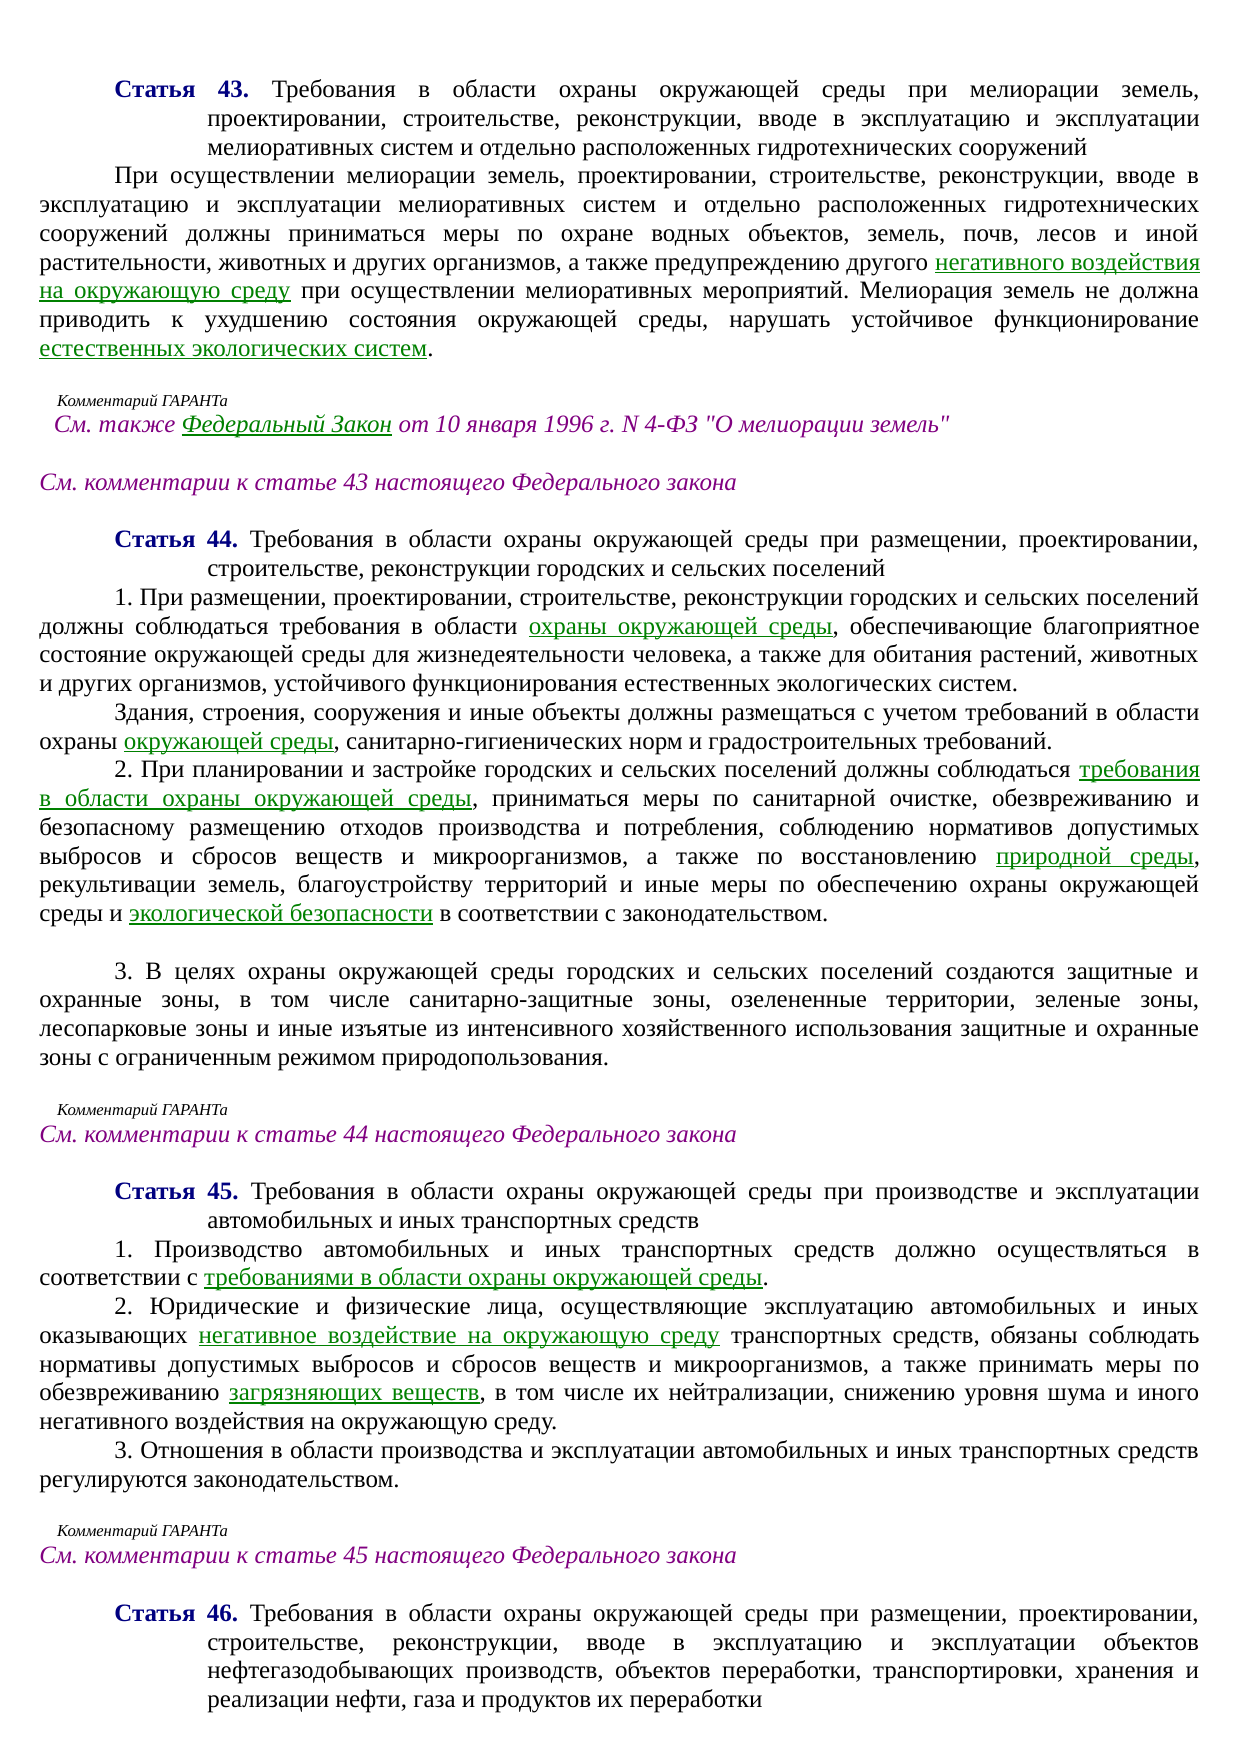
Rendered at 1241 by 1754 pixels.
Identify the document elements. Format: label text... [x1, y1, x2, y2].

text 3. В целях охраны окружающей среды городских и сельских поселений создаются защитные и охранные зоны, в том числе санитарно-защитные зоны, озелененные территории, зеленые зоны, лесопарковые зоны и иные изъятые из интенсивного хозяйственного использования защитные и охранные зоны с ограниченным режимом природопользования. [39, 956, 1200, 1071]
text 1. Производство автомобильных и иных транспортных средств должно осуществляться в соответствии с требованиями в области охраны окружающей среды. [39, 1234, 1200, 1291]
text Статья 44. Требования в области охраны окружающей среды при размещении, проектировании, строительстве, реконструкции городских и сельских поселений [114, 524, 1200, 582]
text 2. Юридические и физические лица, осуществляющие эксплуатацию автомобильных и иных оказывающих негативное воздействие на окружающую среду транспортных средств, обязаны соблюдать нормативы допустимых выбросов и сбросов веществ и микроорганизмов, а также принимать меры по обезвреживанию загрязняющих веществ, в том числе их нейтрализации, снижению уровня шума и иного негативного воздействия на окружающую среду. [39, 1291, 1200, 1435]
text 2. При планировании и застройке городских и сельских поселений должны соблюдаться требования в области охраны окружающей среды, приниматься меры по санитарной очистке, обезвреживанию и безопасному размещению отходов производства и потребления, соблюдению нормативов допустимых выбросов и сбросов веществ и микроорганизмов, а также по восстановлению природной среды, рекультивации земель, благоустройству территорий и иные меры по обеспечению охраны окружающей среды и экологической безопасности в соответствии с законодательством. [39, 754, 1200, 927]
text Комментарий ГАРАНТа [57, 1521, 1200, 1540]
text Статья 43. Требования в области охраны окружающей среды при мелиорации земель, проектировании, строительстве, реконструкции, вводе в эксплуатацию и эксплуатации мелиоративных систем и отдельно расположенных гидротехнических сооружений [114, 74, 1200, 160]
text Здания, строения, сооружения и иные объекты должны размещаться с учетом требований в области охраны окружающей среды, санитарно-гигиенических норм и градостроительных требований. [39, 697, 1200, 754]
text Статья 46. Требования в области охраны окружающей среды при размещении, проектировании, строительстве, реконструкции, вводе в эксплуатацию и эксплуатации объектов нефтегазодобывающих производств, объектов переработки, транспортировки, хранения и реализации нефти, газа и продуктов их переработки [114, 1598, 1200, 1713]
text 3. Отношения в области производства и эксплуатации автомобильных и иных транспортных средств регулируются законодательством. [39, 1435, 1200, 1492]
text См. комментарии к статье 45 настоящего Федерального закона [39, 1540, 1200, 1569]
text Комментарий ГАРАНТа [57, 390, 1200, 409]
text При осуществлении мелиорации земель, проектировании, строительстве, реконструкции, вводе в эксплуатацию и эксплуатации мелиоративных систем и отдельно расположенных гидротехнических сооружений должны приниматься меры по охране водных объектов, земель, почв, лесов и иной растительности, животных и других организмов, а также предупреждению другого негативного воздействия на окружающую среду при осуществлении мелиоративных мероприятий. Мелиорация земель не должна приводить к ухудшению состояния окружающей среды, нарушать устойчивое функционирование естественных экологических систем. [39, 160, 1200, 362]
text Комментарий ГАРАНТа [57, 1099, 1200, 1119]
text 1. При размещении, проектировании, строительстве, реконструкции городских и сельских поселений должны соблюдаться требования в области охраны окружающей среды, обеспечивающие благоприятное состояние окружающей среды для жизнедеятельности человека, а также для обитания растений, животных и других организмов, устойчивого функционирования естественных экологических систем. [39, 582, 1200, 697]
text Статья 45. Требования в области охраны окружающей среды при производстве и эксплуатации автомобильных и иных транспортных средств [114, 1176, 1200, 1234]
text См. комментарии к статье 43 настоящего Федерального закона [39, 467, 1200, 496]
text См. комментарии к статье 44 настоящего Федерального закона [39, 1119, 1200, 1147]
text См. также Федеральный Закон от 10 января 1996 г. N 4-ФЗ "О мелиорации земель" [53, 409, 1200, 438]
